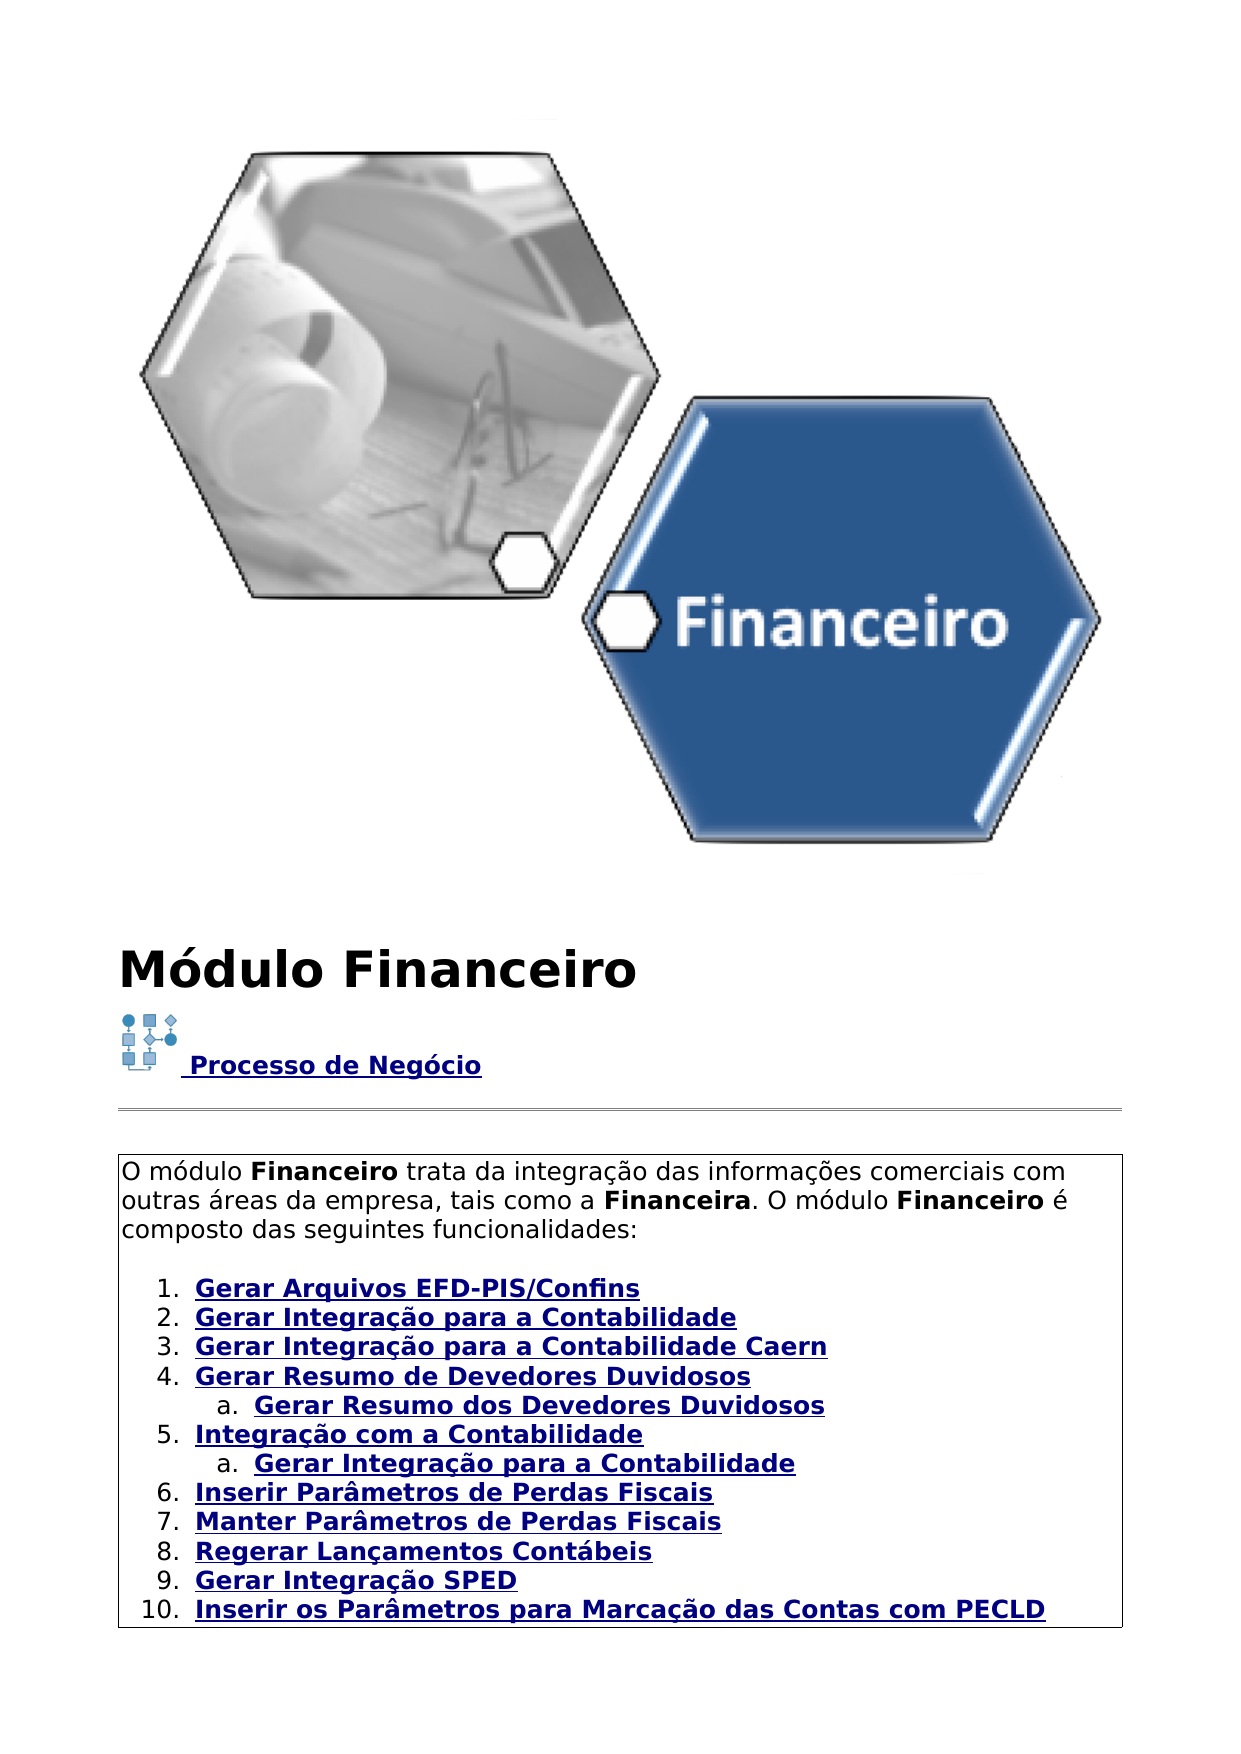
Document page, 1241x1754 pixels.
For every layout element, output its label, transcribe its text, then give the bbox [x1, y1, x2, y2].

picture [118, 1012, 181, 1075]
picture [118, 118, 1123, 875]
subtitle Módulo Financeiro [118, 941, 1122, 999]
table_header O módulo Financeiro trata da integração das informações comerciais com outras áreas da empresa, tais como a Financeira. O módulo Financeiro é composto das seguintes funcionalidades: Gerar Arquivos EFD-PIS/Confins Gerar Integração para a Contabilidade Gerar Integração para a Contabilidade Caern Gerar Resumo de Devedores Duvidosos Gerar Resumo dos Devedores Duvidosos Integração com a Contabilidade Gerar Integração para a Contabilidade Inserir Parâmetros de Perdas Fiscais Manter Parâmetros de Perdas Fiscais Regerar Lançamentos Contábeis Gerar Integração SPED Inserir os Parâmetros para Marcação das Contas com PECLD Gerar Resumo das Contas com PECLD No módulo é gerado o seguinte relatório: R0487 - Relatório Resumo de Devedores Duvidosos Funcionalidades disponíveis para os clientes que utilizam a versão do GSAN Oracle: Exibir Manter Parâmetros Perdas Societárias Inserir Parâmetros Perdas Societárias Manter Parâmetros Perdas Societárias [119, 1155, 1122, 1627]
text Processo de Negócio [118, 1012, 1122, 1081]
